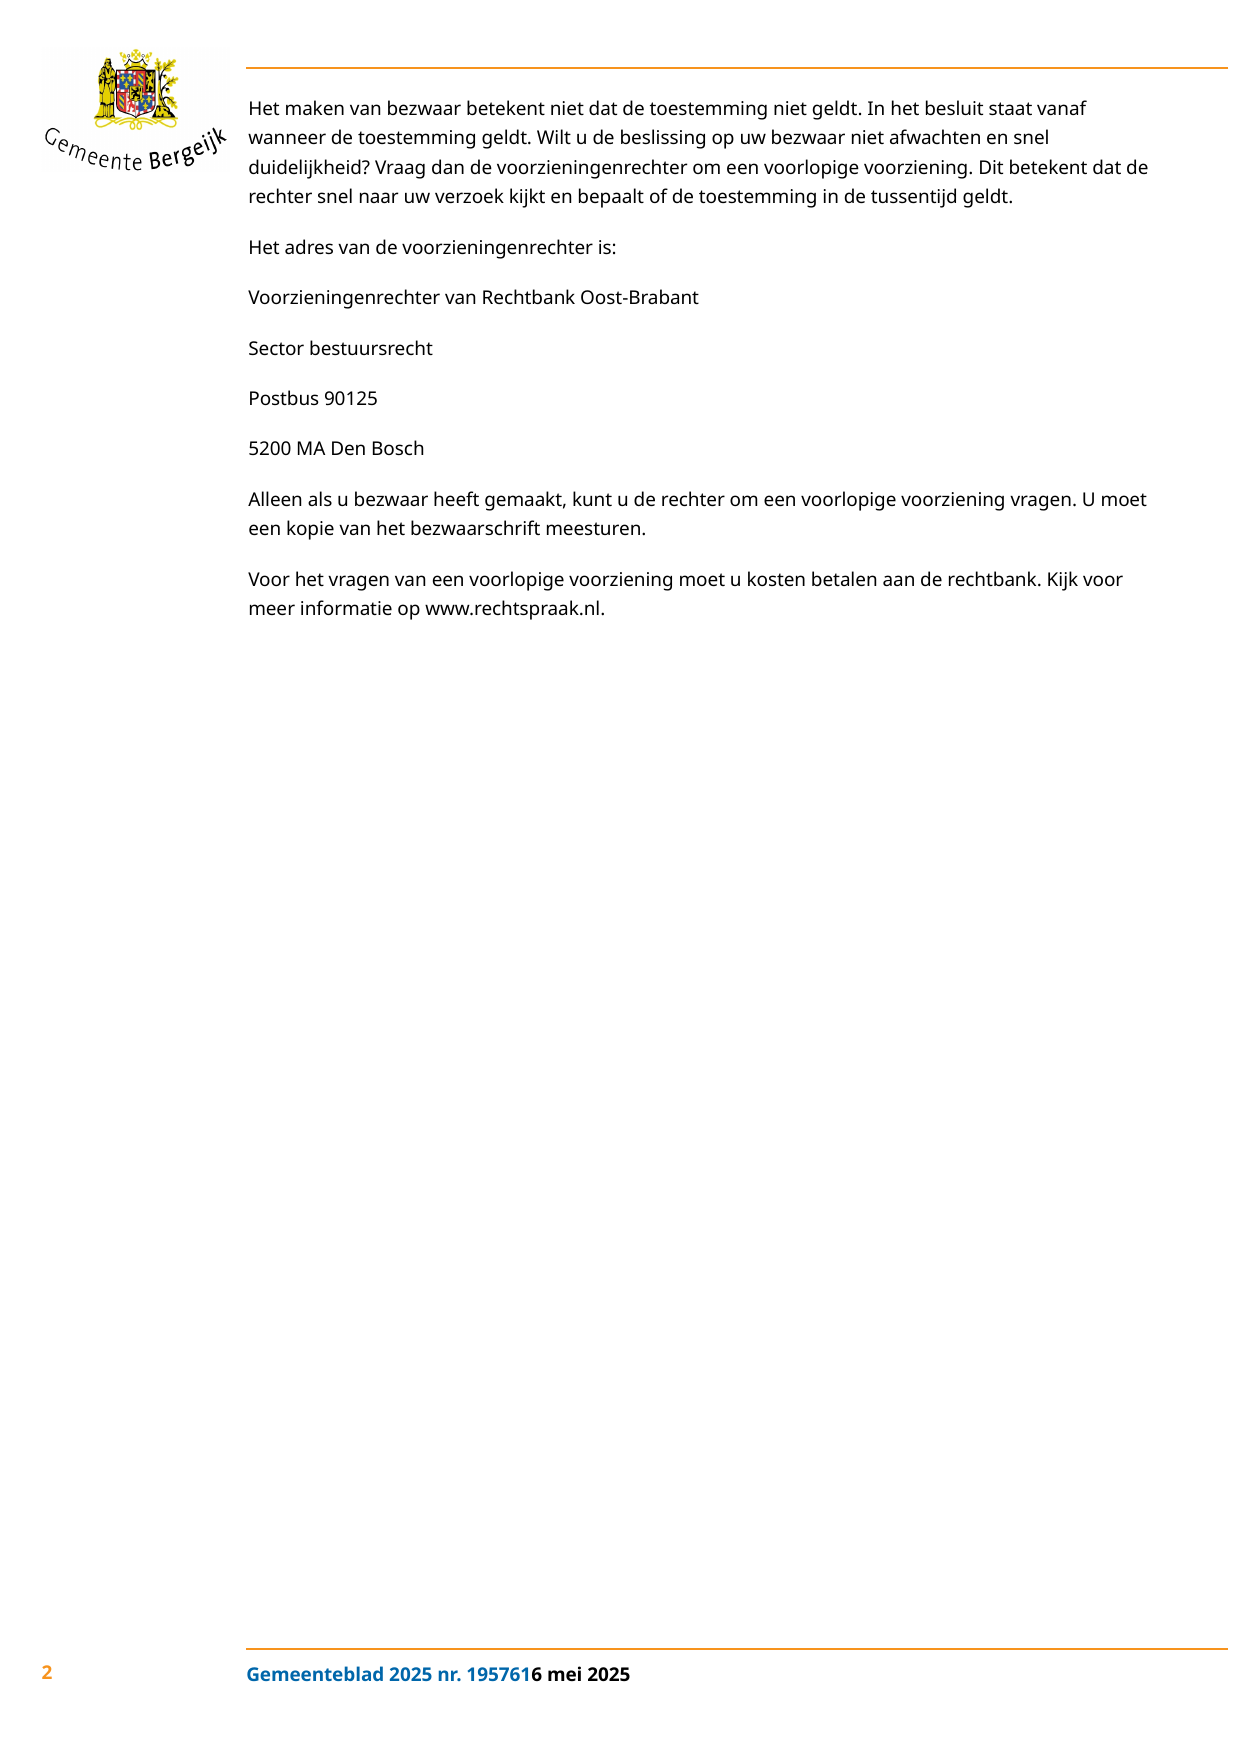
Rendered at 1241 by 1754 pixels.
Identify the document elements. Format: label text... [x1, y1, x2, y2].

text 5200 MA Den Bosch [248, 436, 1152, 461]
text Het adres van de voorzieningenrechter is: [248, 234, 1152, 260]
text Sector bestuursrecht [248, 335, 1152, 361]
picture [41, 47, 231, 172]
text Voor het vragen van een voorlopige voorziening moet u kosten betalen aan de rechtbank. Kijk voor meer informatie op www.rechtspraak.nl. [248, 566, 1152, 621]
text Het maken van bezwaar betekent niet dat de toestemming niet geldt. In het besluit staat vanaf wanneer de toestemming geldt. Wilt u de beslissing op uw bezwaar niet afwachten en snel duidelijkheid? Vraag dan de voorzieningenrechter om een voorlopige voorziening. Dit betekent dat de rechter snel naar uw verzoek kijkt en bepaalt of de toestemming in de tussentijd geldt. [248, 95, 1152, 209]
text Voorzieningenrechter van Rechtbank Oost-Brabant [248, 284, 1152, 310]
text Postbus 90125 [248, 385, 1152, 411]
text Alleen als u bezwaar heeft gemaakt, kunt u de rechter om een voorlopige voorziening vragen. U moet een kopie van het bezwaarschrift meesturen. [248, 486, 1152, 541]
